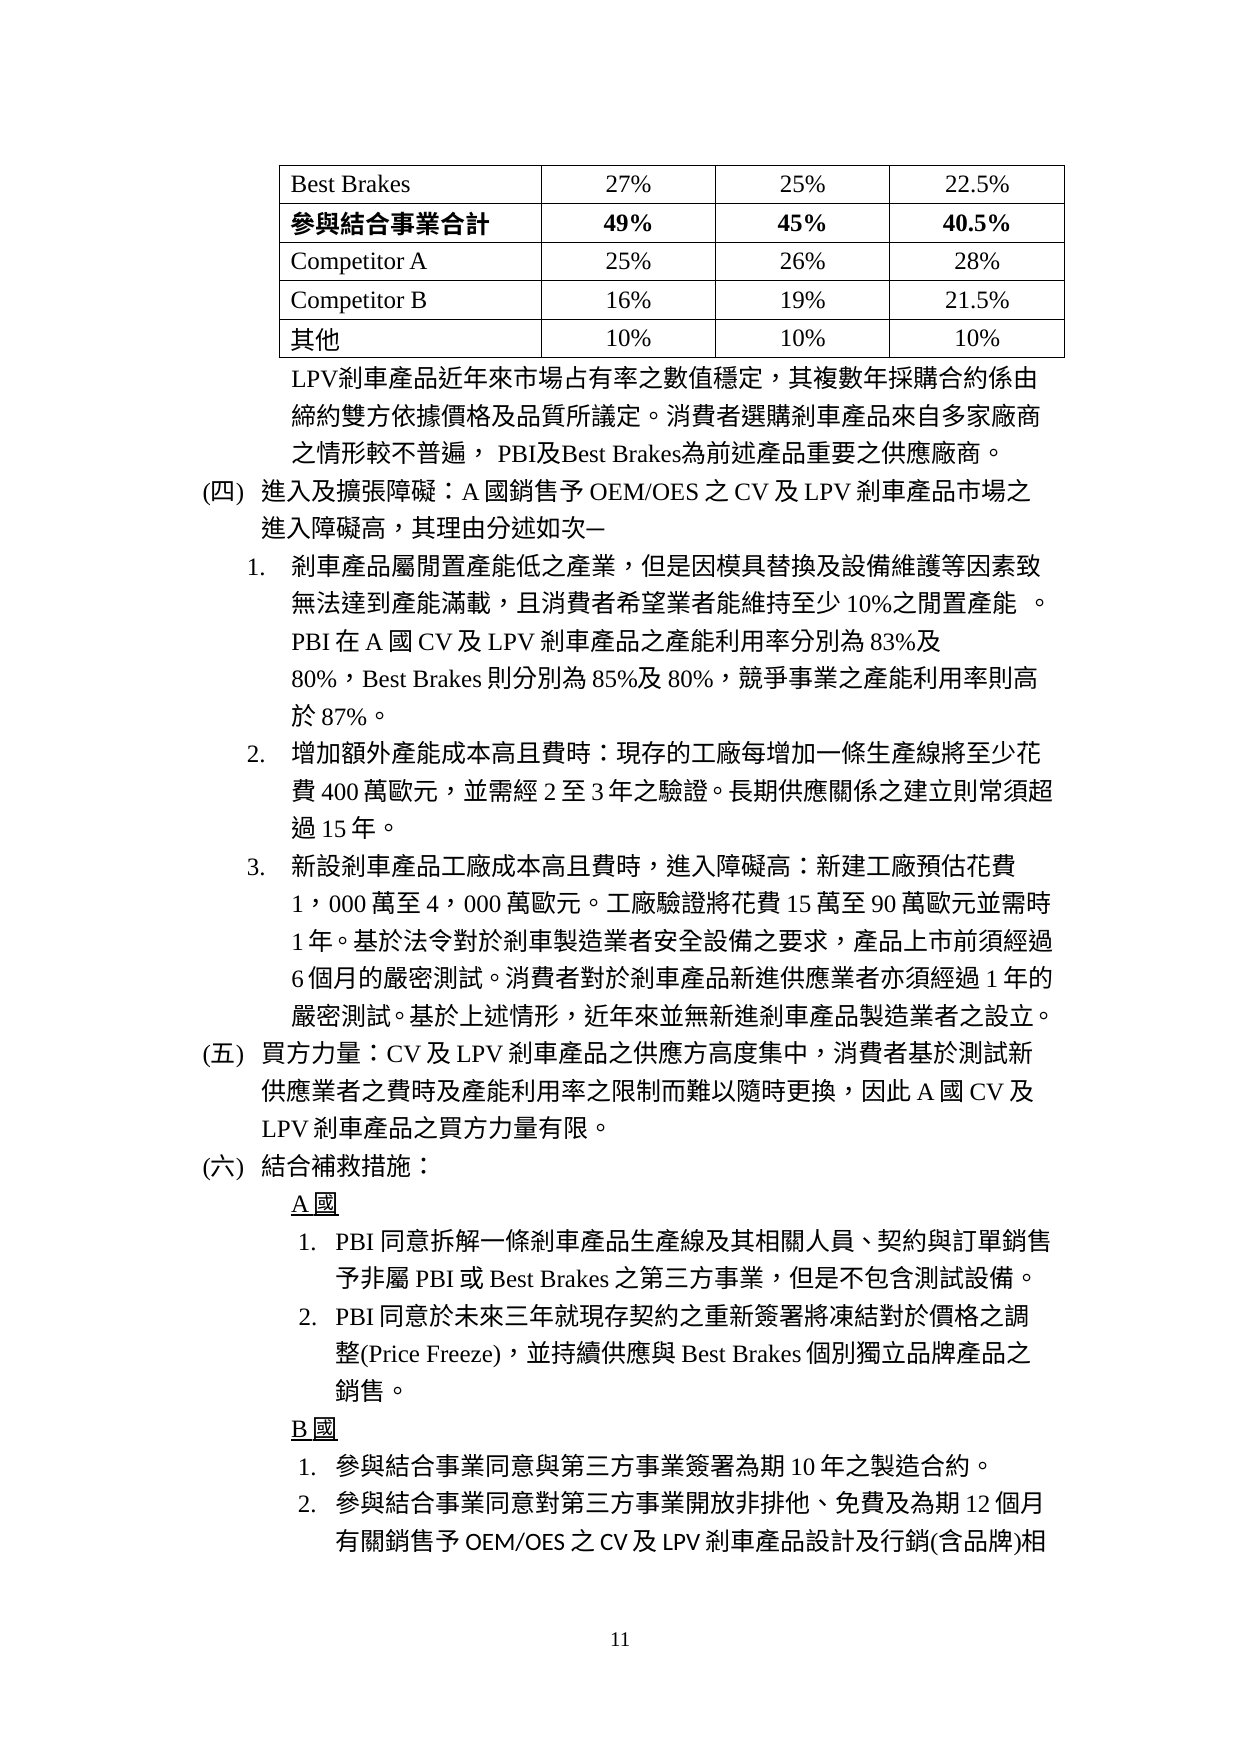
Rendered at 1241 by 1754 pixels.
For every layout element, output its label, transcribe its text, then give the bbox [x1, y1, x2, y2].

text LPV剎車產品近年來市場占有率之數值穩定，其複數年採購合約係由締約雙方依據價格及品質所議定。消費者選購剎車產品來自多家廠商之情形較不普遍， PBI及Best Brakes為前述產品重要之供應廠商。 [291, 358, 1053, 471]
list PBI 同意拆解一條剎車產品生產線及其相關人員、契約與訂單銷售予非屬PBI或Best Brakes之第三方事業，但是不包含測試設備。 [298, 1221, 1053, 1296]
table_cell 49% [542, 204, 715, 242]
table_cell 45% [716, 204, 889, 242]
table_cell 19% [716, 281, 889, 319]
table_cell 10% [542, 320, 715, 357]
text A國 [291, 1183, 1053, 1221]
table_cell Best Brakes [280, 166, 541, 203]
list 結合補救措施： [202, 1146, 1053, 1183]
list 剎車產品屬閒置產能低之產業，但是因模具替換及設備維護等因素致無法達到產能滿載，且消費者希望業者能維持至少10%之閒置產能。PBI在A國CV及LPV剎車產品之產能利用率分別為83%及80%，Best Brakes則分別為85%及80%，競爭事業之產能利用率則高於87%。 [247, 546, 1053, 733]
table_cell Competitor A [280, 243, 541, 280]
table_cell 10% [890, 320, 1064, 357]
table_cell 21.5% [890, 281, 1064, 319]
table_cell 25% [542, 243, 715, 280]
table_cell 參與結合事業合計 [280, 204, 541, 242]
table_cell 16% [542, 281, 715, 319]
list 買方力量：CV及LPV剎車產品之供應方高度集中，消費者基於測試新供應業者之費時及產能利用率之限制而難以隨時更換，因此A國CV及LPV剎車產品之買方力量有限。 [202, 1033, 1053, 1146]
table_cell 40.5% [890, 204, 1064, 242]
table_cell 10% [716, 320, 889, 357]
list 增加額外產能成本高且費時：現存的工廠每增加一條生產線將至少花費400萬歐元，並需經2至3年之驗證。長期供應關係之建立則常須超過15年。 [247, 733, 1053, 846]
list PBI同意於未來三年就現存契約之重新簽署將凍結對於價格之調整(Price Freeze)，並持續供應與Best Brakes個別獨立品牌產品之銷售。 [298, 1296, 1053, 1408]
table_cell 25% [716, 166, 889, 203]
table_cell Competitor B [280, 281, 541, 319]
list 參與結合事業同意與第三方事業簽署為期10年之製造合約。 [298, 1446, 1053, 1483]
table_cell 28% [890, 243, 1064, 280]
list 參與結合事業同意對第三方事業開放非排他、免費及為期12個月有關銷售予OEM/OES之CV及LPV剎車產品設計及行銷(含品牌)相 [298, 1483, 1053, 1558]
table_cell 26% [716, 243, 889, 280]
table_cell 27% [542, 166, 715, 203]
table_cell 22.5% [890, 166, 1064, 203]
table_cell 其他 [280, 320, 541, 357]
list 進入及擴張障礙：A國銷售予OEM/OES之CV及LPV剎車產品市場之進入障礙高，其理由分述如次─ [202, 471, 1053, 546]
list 新設剎車產品工廠成本高且費時，進入障礙高：新建工廠預估花費1，000萬至4，000萬歐元。工廠驗證將花費15萬至90萬歐元並需時1年。基於法令對於剎車製造業者安全設備之要求，產品上市前須經過6個月的嚴密測試。消費者對於剎車產品新進供應業者亦須經過1年的嚴密測試。基於上述情形，近年來並無新進剎車產品製造業者之設立。 [247, 846, 1053, 1033]
text B國 [291, 1408, 1053, 1446]
